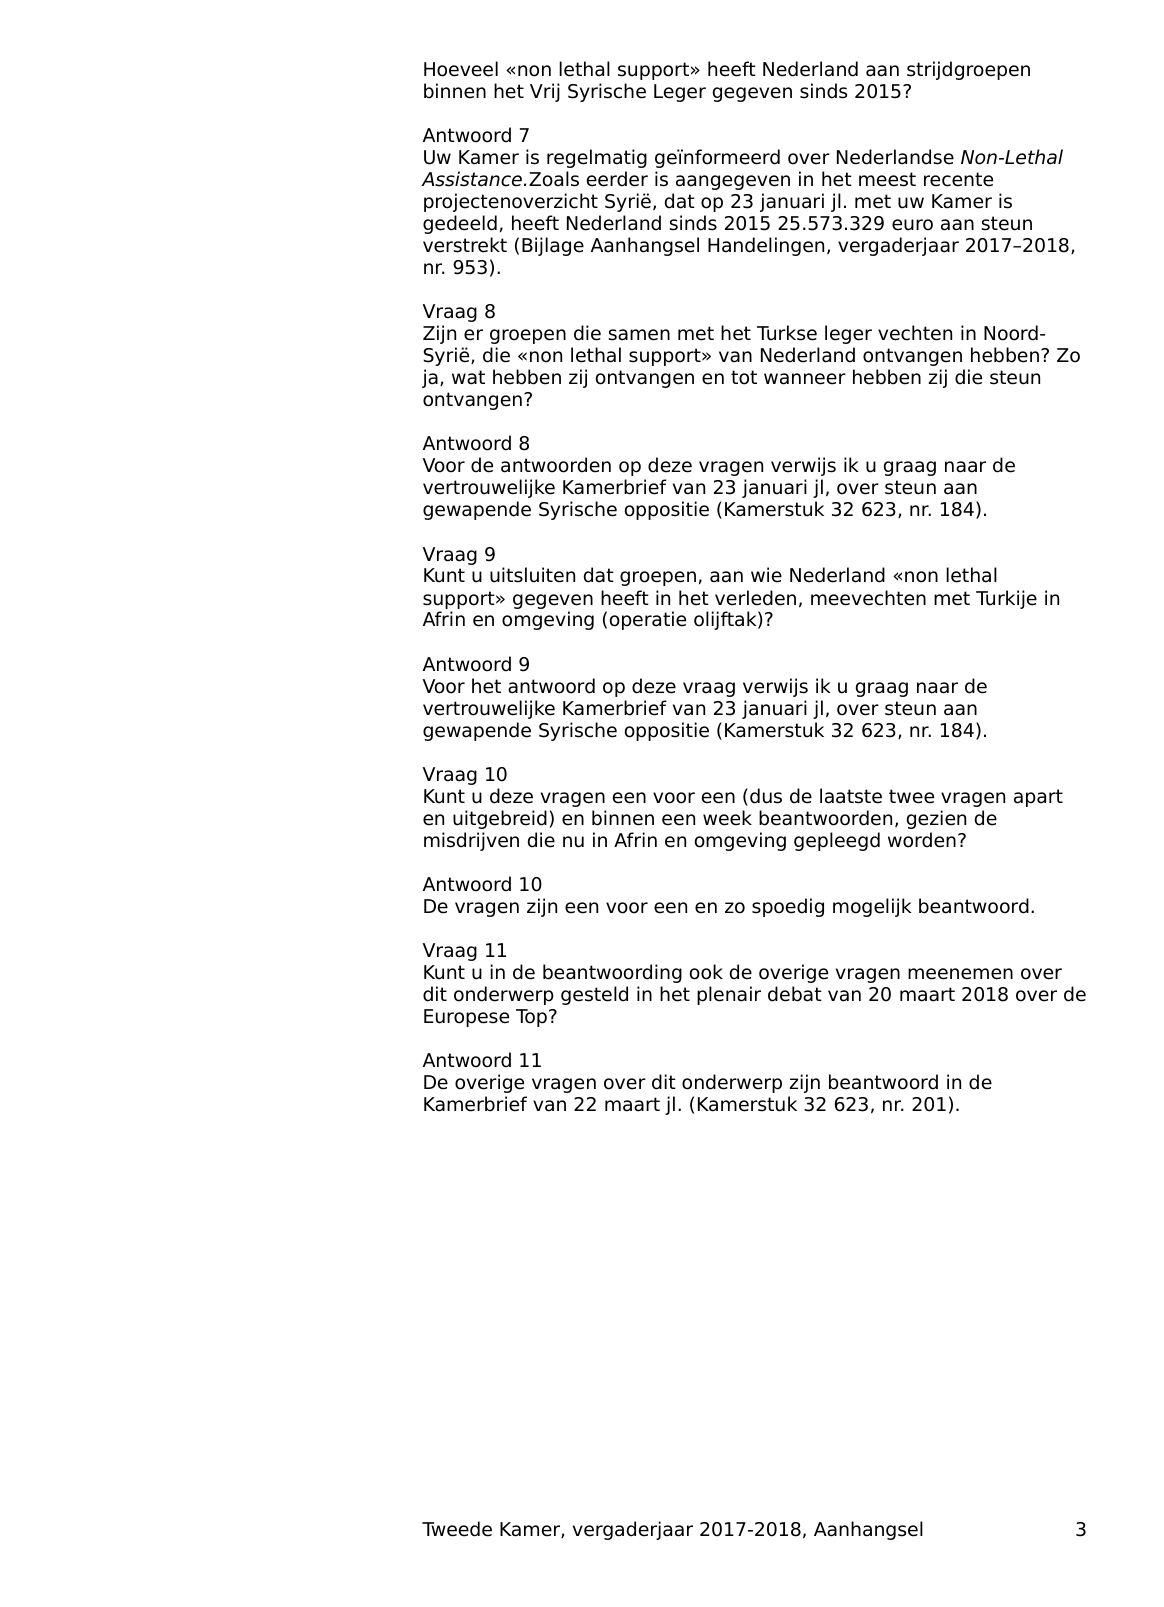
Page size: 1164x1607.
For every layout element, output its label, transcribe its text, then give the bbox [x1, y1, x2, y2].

text Kunt u uitsluiten dat groepen, aan wie Nederland «non lethal support» gegeven heeft in het verleden, meevechten met Turkije in Afrin en omgeving (operatie olijftak)? [422, 565, 1087, 631]
text Hoeveel «non lethal support» heeft Nederland aan strijdgroepen binnen het Vrij Syrische Leger gegeven sinds 2015? [422, 59, 1087, 103]
text Kunt u deze vragen een voor een (dus de laatste twee vragen apart en uitgebreid) en binnen een week beantwoorden, gezien de misdrijven die nu in Afrin en omgeving gepleegd worden? [422, 786, 1087, 852]
text Vraag 11 [422, 940, 1087, 962]
text Antwoord 7 [422, 125, 1087, 147]
text Uw Kamer is regelmatig geïnformeerd over Nederlandse Non-Lethal Assistance.Zoals eerder is aangegeven in het meest recente projectenoverzicht Syrië, dat op 23 januari jl. met uw Kamer is gedeeld, heeft Nederland sinds 2015 25.573.329 euro aan steun verstrekt (Bijlage Aanhangsel Handelingen, vergaderjaar 2017–2018, nr. 953). [422, 147, 1087, 279]
text De overige vragen over dit onderwerp zijn beantwoord in de Kamerbrief van 22 maart jl. (Kamerstuk 32 623, nr. 201). [422, 1072, 1087, 1116]
text Voor het antwoord op deze vraag verwijs ik u graag naar de vertrouwelijke Kamerbrief van 23 januari jl, over steun aan gewapende Syrische oppositie (Kamerstuk 32 623, nr. 184). [422, 676, 1087, 741]
text Zijn er groepen die samen met het Turkse leger vechten in Noord-Syrië, die «non lethal support» van Nederland ontvangen hebben? Zo ja, wat hebben zij ontvangen en tot wanneer hebben zij die steun ontvangen? [422, 323, 1087, 411]
text Antwoord 9 [422, 653, 1087, 676]
text Vraag 10 [422, 764, 1087, 786]
text De vragen zijn een voor een en zo spoedig mogelijk beantwoord. [422, 896, 1087, 918]
text Voor de antwoorden op deze vragen verwijs ik u graag naar de vertrouwelijke Kamerbrief van 23 januari jl, over steun aan gewapende Syrische oppositie (Kamerstuk 32 623, nr. 184). [422, 455, 1087, 521]
text Vraag 8 [422, 301, 1087, 323]
text Vraag 9 [422, 543, 1087, 565]
text Antwoord 10 [422, 874, 1087, 896]
text Antwoord 8 [422, 433, 1087, 455]
text Kunt u in de beantwoording ook de overige vragen meenemen over dit onderwerp gesteld in het plenair debat van 20 maart 2018 over de Europese Top? [422, 962, 1087, 1028]
text Antwoord 11 [422, 1050, 1087, 1072]
